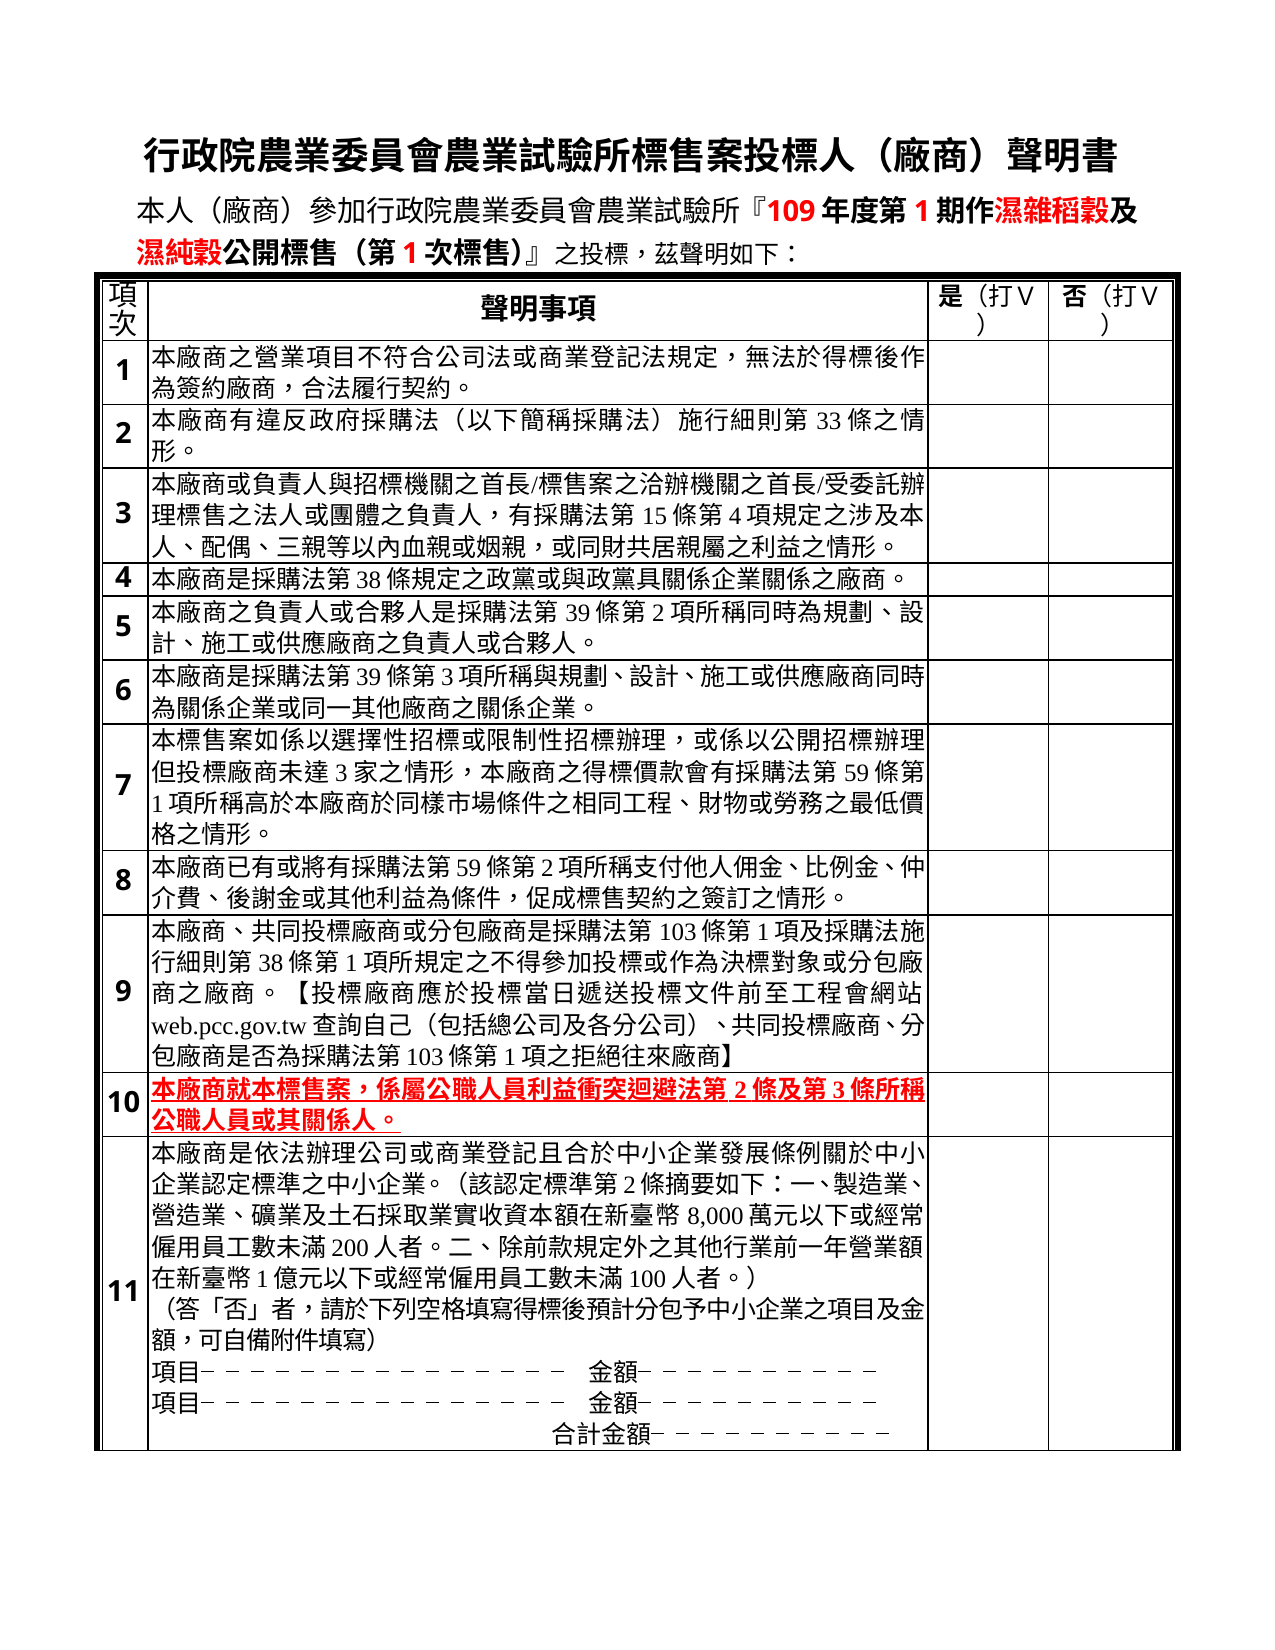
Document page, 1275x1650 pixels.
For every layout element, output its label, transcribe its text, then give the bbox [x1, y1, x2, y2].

table_cell 8 [103, 851, 147, 914]
table_cell [1049, 564, 1172, 595]
table_cell [1049, 661, 1172, 723]
table_cell 1 [103, 341, 147, 403]
table_cell [1049, 405, 1172, 467]
table_cell [1049, 1073, 1172, 1136]
table_header 否（打Ｖ） [1049, 282, 1172, 340]
table_cell [1049, 725, 1172, 850]
table_cell [929, 916, 1048, 1072]
table_cell [929, 1073, 1048, 1136]
table_cell 本廠商是採購法第38條規定之政黨或與政黨具關係企業關係之廠商。 [149, 564, 927, 595]
table_cell [929, 469, 1048, 562]
table_header 項次 [103, 282, 147, 340]
table_cell [929, 661, 1048, 723]
table_cell [929, 1137, 1048, 1450]
table_cell [929, 851, 1048, 914]
table_cell 本廠商是依法辦理公司或商業登記且合於中小企業發展條例關於中小企業認定標準之中小企業。（該認定標準第2條摘要如下：一、製造業、營造業、礦業及土石採取業實收資本額在新臺幣8,000萬元以下或經常僱用員工數未滿200人者。二、除前款規定外之其他行業前一年營業額在新臺幣1億元以下或經常僱用員工數未滿100人者。） （答「否」者，請於下列空格填寫得標後預計分包予中小企業之項目及金額，可自備附件填寫） 項目╴╴╴╴╴╴╴╴╴╴╴╴╴╴╴ 金額╴╴╴╴╴╴╴╴╴╴ 項目╴╴╴╴╴╴╴╴╴╴╴╴╴╴╴ 金額╴╴╴╴╴╴╴╴╴╴ 合計金額╴╴╴╴╴╴╴╴╴╴ [149, 1137, 927, 1450]
table_cell 2 [103, 405, 147, 467]
table_cell [1049, 1137, 1172, 1450]
table_header 聲明事項 [149, 282, 927, 340]
table_cell [929, 405, 1048, 467]
table_cell [1049, 341, 1172, 403]
table_cell [1049, 916, 1172, 1072]
table_cell 3 [103, 469, 147, 562]
table_cell 本廠商有違反政府採購法（以下簡稱採購法）施行細則第33條之情形。 [149, 405, 927, 467]
table_cell [929, 597, 1048, 659]
table_cell [1049, 597, 1172, 659]
table_cell 本廠商、共同投標廠商或分包廠商是採購法第103條第1項及採購法施行細則第38條第1項所規定之不得參加投標或作為決標對象或分包廠商之廠商。【投標廠商應於投標當日遞送投標文件前至工程會網站web.pcc.gov.tw查詢自己（包括總公司及各分公司）、共同投標廠商、分包廠商是否為採購法第103條第1項之拒絕往來廠商】 [149, 916, 927, 1072]
table_cell [1049, 851, 1172, 914]
table_cell 10 [103, 1073, 147, 1136]
table_cell [929, 341, 1048, 403]
table_cell [929, 564, 1048, 595]
table_cell [1049, 469, 1172, 562]
table_cell 9 [103, 916, 147, 1072]
table_cell 4 [103, 564, 147, 595]
table_cell 本廠商是採購法第39條第3項所稱與規劃、設計、施工或供應廠商同時為關係企業或同一其他廠商之關係企業。 [149, 661, 927, 723]
table_cell 5 [103, 597, 147, 659]
table_cell [929, 725, 1048, 850]
table_cell 本標售案如係以選擇性招標或限制性招標辦理，或係以公開招標辦理但投標廠商未達3家之情形，本廠商之得標價款會有採購法第59條第1項所稱高於本廠商於同樣市場條件之相同工程、財物或勞務之最低價格之情形。 [149, 725, 927, 850]
table_cell 11 [103, 1137, 147, 1450]
table_cell 6 [103, 661, 147, 723]
table_cell 本廠商或負責人與招標機關之首長/標售案之洽辦機關之首長/受委託辦理標售之法人或團體之負責人，有採購法第15條第4項規定之涉及本人、配偶、三親等以內血親或姻親，或同財共居親屬之利益之情形。 [149, 469, 927, 562]
table_cell 本廠商之負責人或合夥人是採購法第39條第2項所稱同時為規劃、設計、施工或供應廠商之負責人或合夥人。 [149, 597, 927, 659]
table_header 是（打Ｖ） [929, 282, 1048, 340]
table_cell 本廠商就本標售案，係屬公職人員利益衝突迴避法第2條及第3條所稱公職人員或其關係人。 [149, 1073, 927, 1136]
table_cell 本廠商已有或將有採購法第59條第2項所稱支付他人佣金、比例金、仲介費、後謝金或其他利益為條件，促成標售契約之簽訂之情形。 [149, 851, 927, 914]
table_cell 本廠商之營業項目不符合公司法或商業登記法規定，無法於得標後作為簽約廠商，合法履行契約。 [149, 341, 927, 403]
text 行政院農業委員會農業試驗所標售案投標人（廠商）聲明書 [123, 126, 1139, 180]
table_cell 7 [103, 725, 147, 850]
text 本人（廠商）參加行政院農業委員會農業試驗所『109年度第1期作濕雜稻穀及濕純穀公開標售（第1次標售）』之投標，茲聲明如下： [136, 187, 1139, 272]
